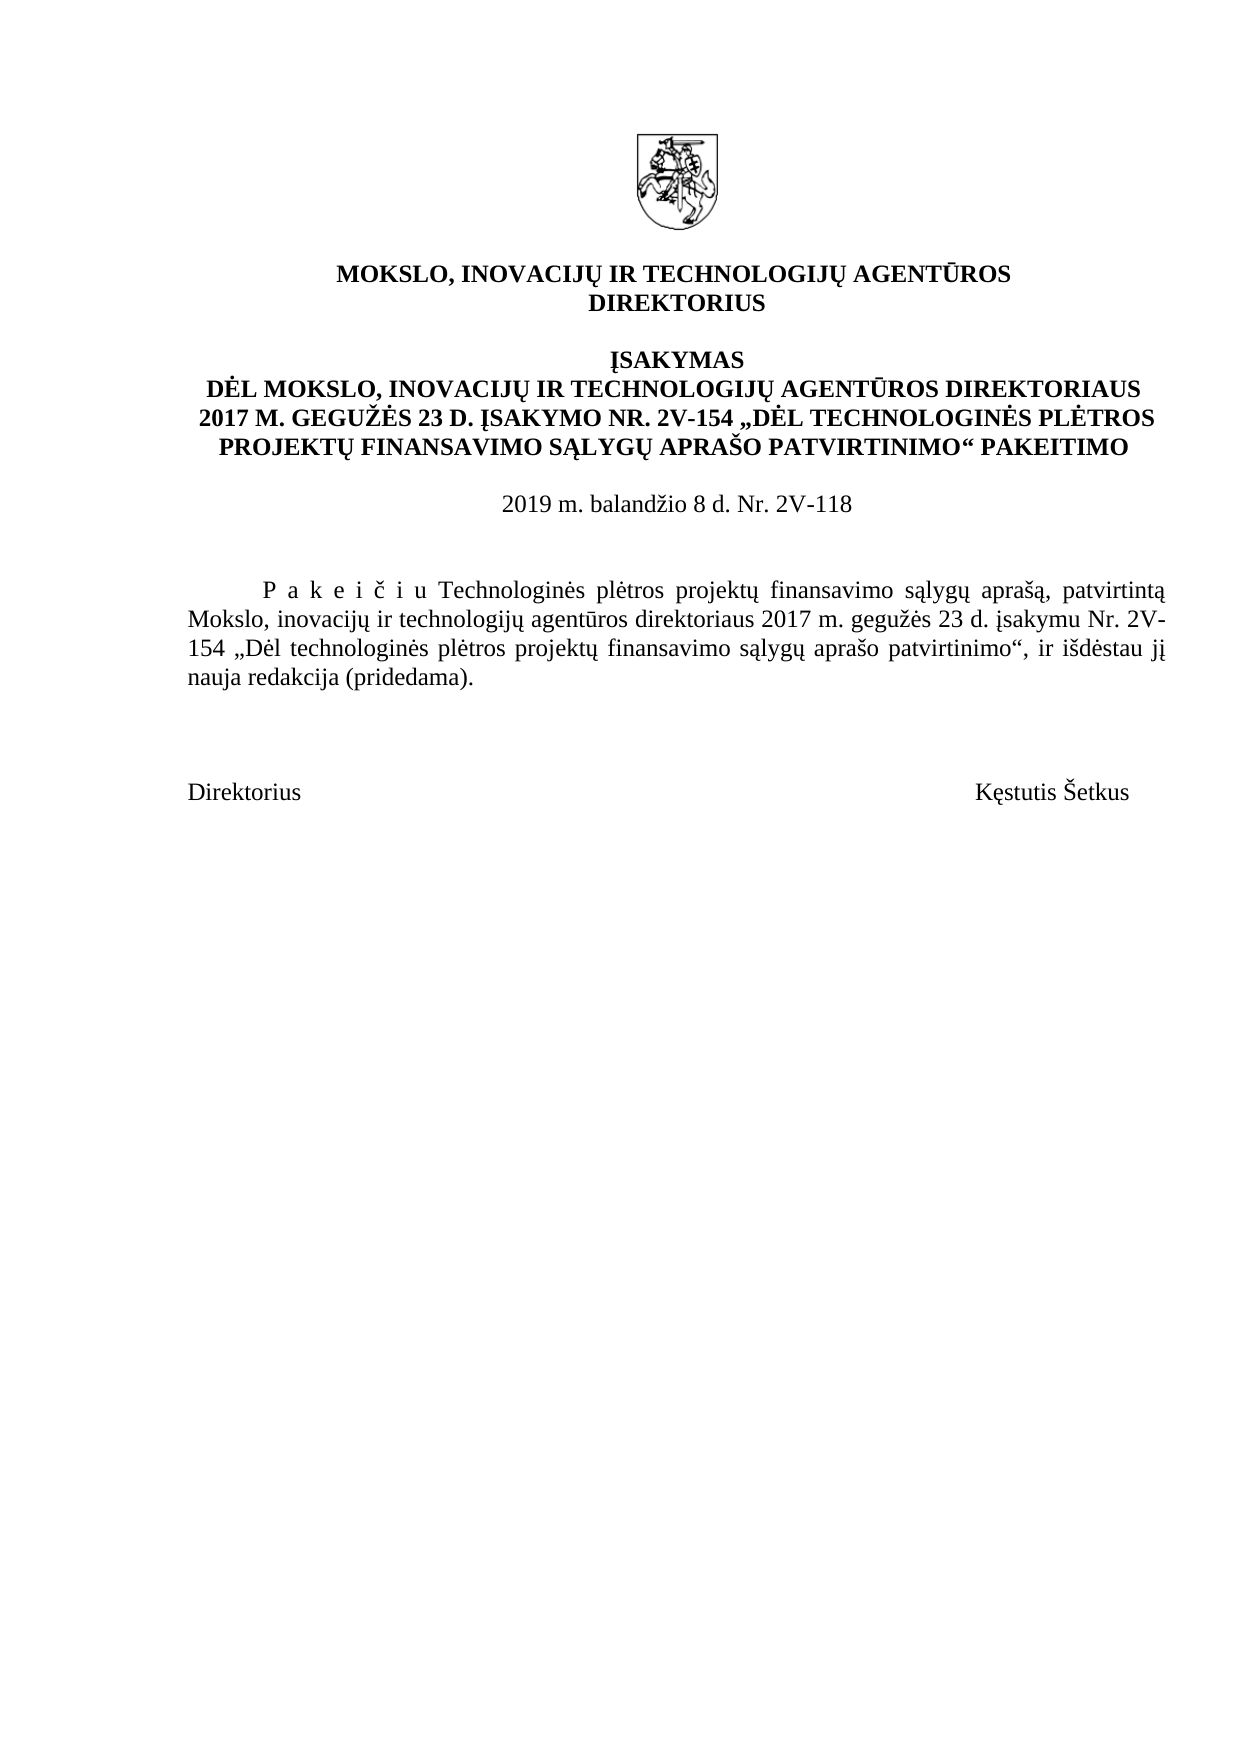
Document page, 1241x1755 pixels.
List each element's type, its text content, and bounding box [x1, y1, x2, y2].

text Direktorius Kęstutis Šetkus [187, 777, 1167, 806]
text MOKSLO, INOVACIJŲ IR TECHNOLOGIJŲ AGENTŪROS [187, 259, 1167, 288]
text 2019 m. balandžio 8 d. Nr. 2V-118 [187, 489, 1167, 518]
text DIREKTORIUS [187, 288, 1167, 317]
text 2017 M. GEGUŽĖS 23 D. ĮSAKYMO NR. 2V-154 „DĖL Technologinės plėtros projektų finansavimo sąlygų aprašO PATVIRTINIMO“ PAKEITIMO [187, 403, 1167, 461]
text DĖL MOKSLO, INOVACIJŲ IR TECHNOLOGIJŲ AGENTŪROS DIREKTORIAUS [187, 374, 1167, 403]
text P a k e i č i u Technologinės plėtros projektų finansavimo sąlygų aprašą, patvirtintą Mokslo, inovacijų ir technologijų agentūros direktoriaus 2017 m. gegužės 23 d. įsakymu Nr. 2V-154 „Dėl technologinės plėtros projektų finansavimo sąlygų aprašo patvirtinimo“, ir išdėstau jį nauja redakcija (pridedama). [187, 576, 1167, 691]
text ĮSAKYMAS [187, 346, 1167, 374]
